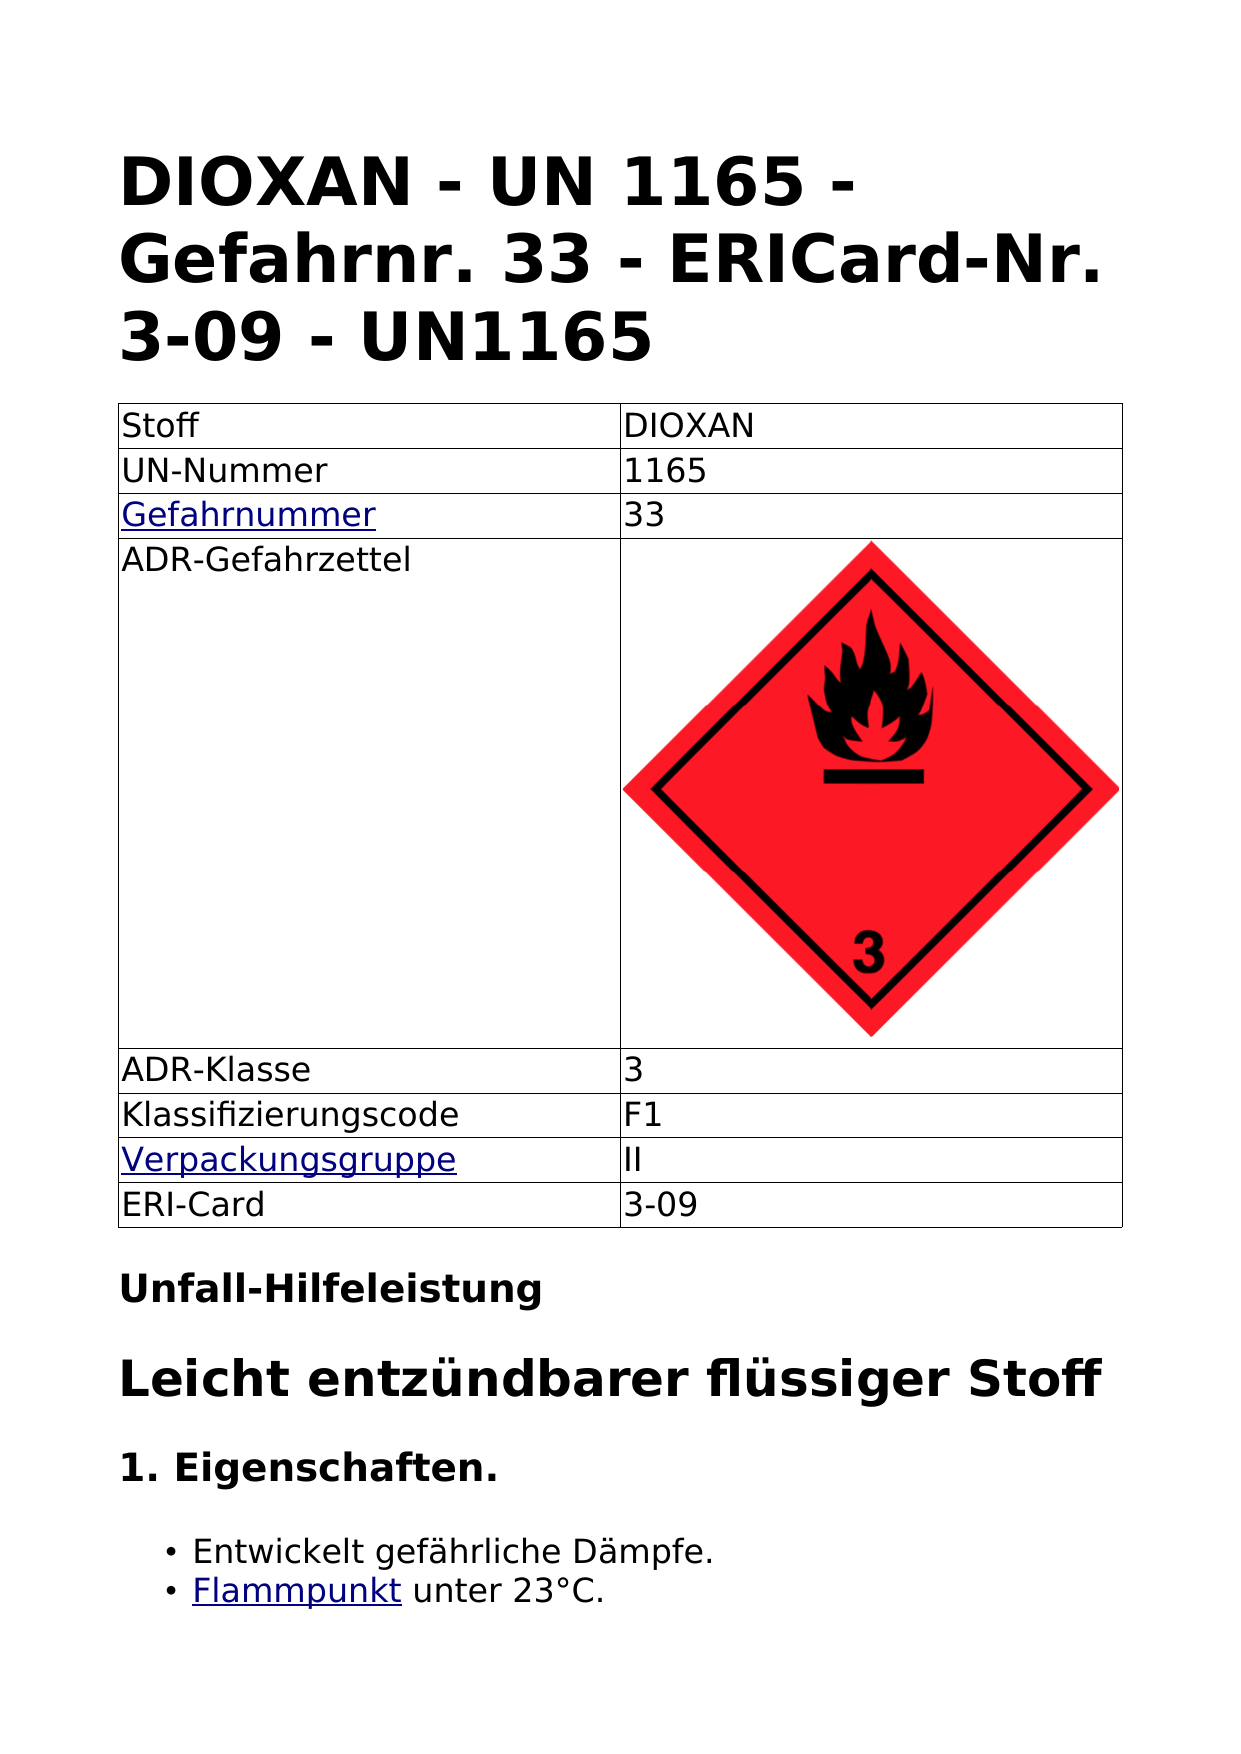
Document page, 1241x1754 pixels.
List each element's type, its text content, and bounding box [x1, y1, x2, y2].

table_cell Gefahrnummer [119, 494, 620, 538]
table_cell 1165 [621, 449, 1122, 493]
table_cell 33 [621, 494, 1122, 538]
subtitle Leicht entzündbarer flüssiger Stoff [118, 1349, 1122, 1408]
subtitle DIOXAN - UN 1165 - Gefahrnr. 33 - ERICard-Nr. 3-09 - UN1165 [118, 143, 1122, 376]
table_header DIOXAN [621, 404, 1122, 448]
table_cell ERI-Card [119, 1183, 620, 1227]
table_cell II [621, 1138, 1122, 1182]
table_cell ADR-Klasse [119, 1049, 620, 1092]
table_cell ADR-Gefahrzettel [119, 539, 620, 1048]
table_cell 3-09 [621, 1183, 1122, 1227]
list Flammpunkt unter 23°C. [177, 1571, 1122, 1610]
subtitle Unfall-Hilfeleistung [118, 1267, 1122, 1312]
table_cell Klassifizierungscode [119, 1094, 620, 1137]
table_header Stoff [119, 404, 620, 448]
table_cell [621, 539, 1122, 1048]
table_cell Verpackungsgruppe [119, 1138, 620, 1182]
table_cell 3 [621, 1049, 1122, 1092]
subtitle 1. Eigenschaften. [118, 1445, 1122, 1490]
picture [622, 540, 1120, 1037]
table_cell UN-Nummer [119, 449, 620, 493]
list Entwickelt gefährliche Dämpfe. [177, 1532, 1122, 1571]
table_cell F1 [621, 1094, 1122, 1137]
